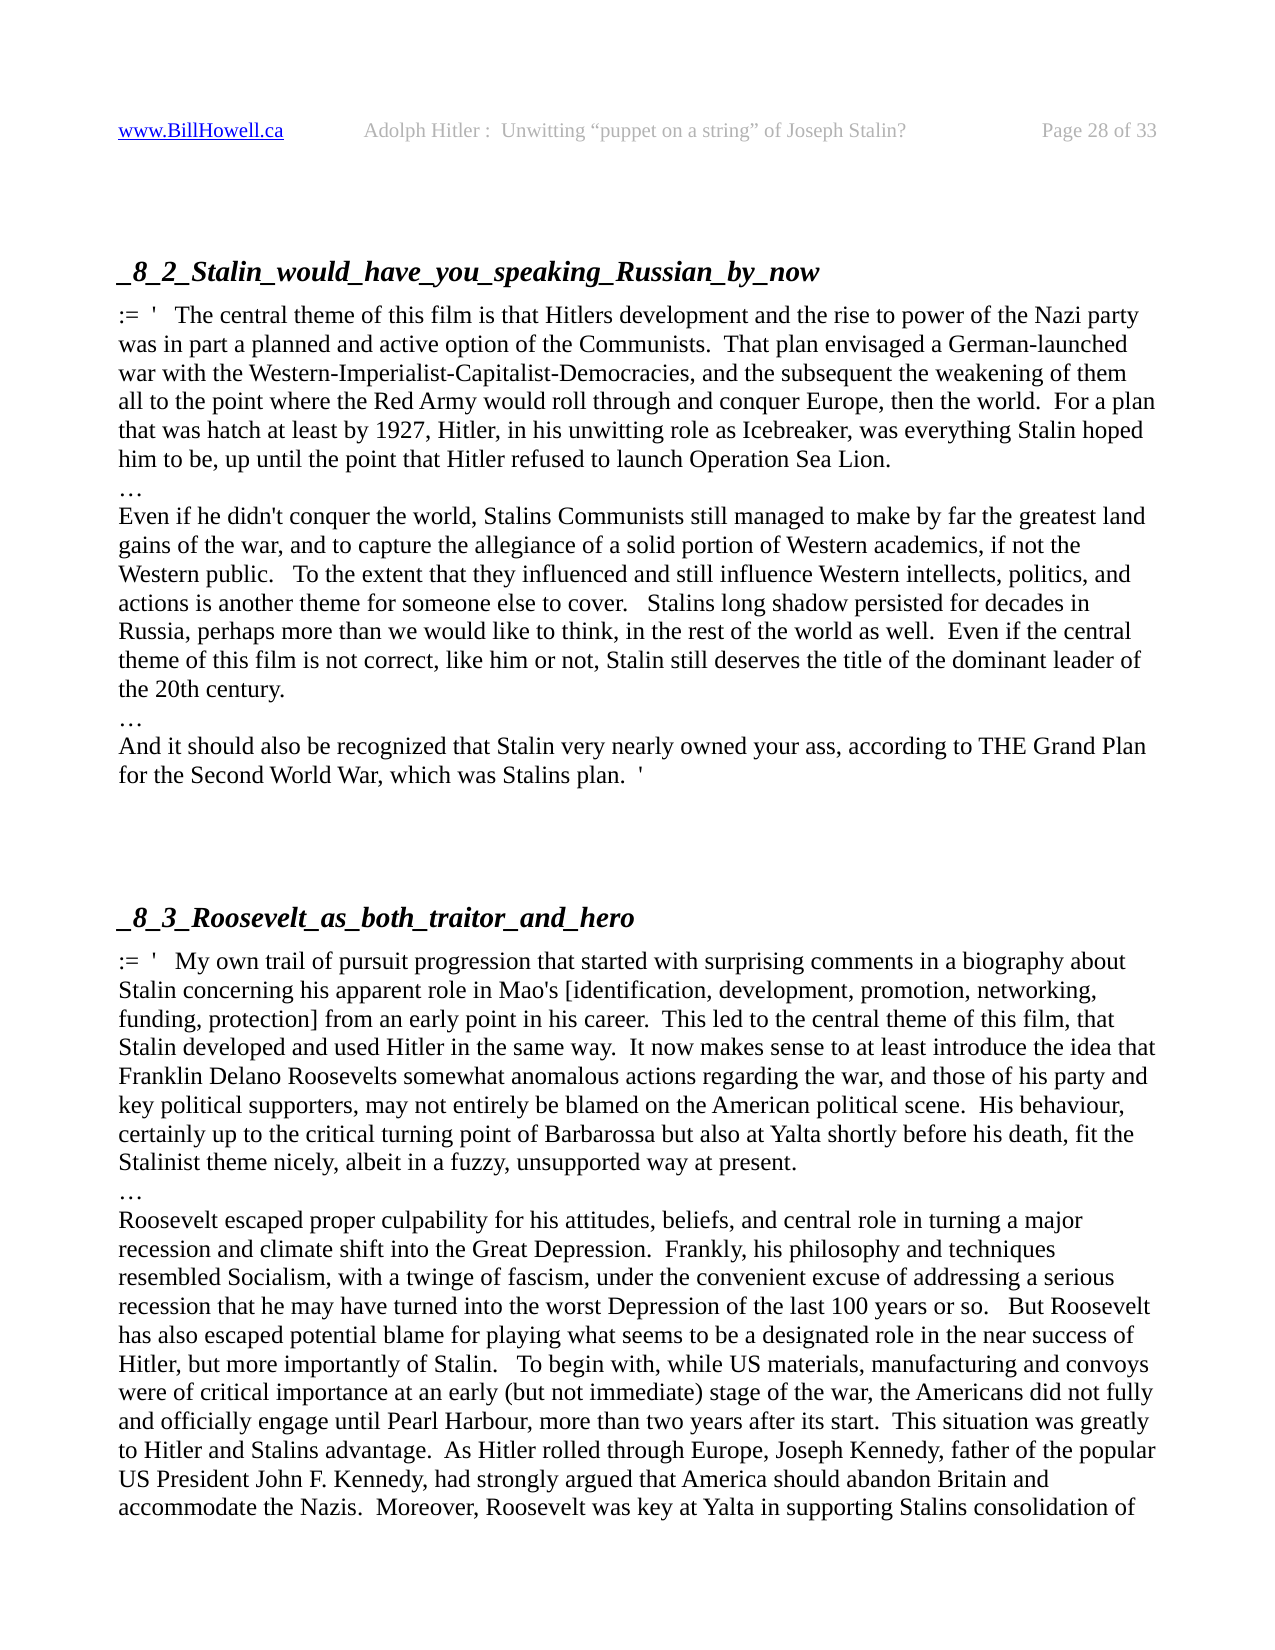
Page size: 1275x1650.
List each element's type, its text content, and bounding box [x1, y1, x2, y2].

subtitle _8_2_Stalin_would_have_you_speaking_Russian_by_now [118, 254, 1157, 288]
text Roosevelt escaped proper culpability for his attitudes, beliefs, and central role in turning a major recession and climate shift into the Great Depression. Frankly, his philosophy and techniques resembled Socialism, with a twinge of fascism, under the convenient excuse of addressing a serious recession that he may have turned into the worst Depression of the last 100 years or so. But Roosevelt has also escaped potential blame for playing what seems to be a designated role in the near success of Hitler, but more importantly of Stalin. To begin with, while US materials, manufacturing and convoys were of critical importance at an early (but not immediate) stage of the war, the Americans did not fully and officially engage until Pearl Harbour, more than two years after its start. This situation was greatly to Hitler and Stalins advantage. As Hitler rolled through Europe, Joseph Kennedy, father of the popular US President John F. Kennedy, had strongly argued that America should abandon Britain and accommodate the Nazis. Moreover, Roosevelt was key at Yalta in supporting Stalins consolidation of [118, 1205, 1157, 1521]
text Even if he didn't conquer the world, Stalins Communists still managed to make by far the greatest land gains of the war, and to capture the allegiance of a solid portion of Western academics, if not the Western public. To the extent that they influenced and still influence Western intellects, politics, and actions is another theme for someone else to cover. Stalins long shadow persisted for decades in Russia, perhaps more than we would like to think, in the rest of the world as well. Even if the central theme of this film is not correct, like him or not, Stalin still deserves the title of the dominant leader of the 20th century. [118, 501, 1157, 703]
text … [118, 703, 1157, 731]
text … [118, 1176, 1157, 1205]
text := ' My own trail of pursuit progression that started with surprising comments in a biography about Stalin concerning his apparent role in Mao's [identification, development, promotion, networking, funding, protection] from an early point in his career. This led to the central theme of this film, that Stalin developed and used Hitler in the same way. It now makes sense to at least introduce the idea that Franklin Delano Roosevelts somewhat anomalous actions regarding the war, and those of his party and key political supporters, may not entirely be blamed on the American political scene. His behaviour, certainly up to the critical turning point of Barbarossa but also at Yalta shortly before his death, fit the Stalinist theme nicely, albeit in a fuzzy, unsupported way at present. [118, 946, 1157, 1176]
text … [118, 473, 1157, 501]
text And it should also be recognized that Stalin very nearly owned your ass, according to THE Grand Plan for the Second World War, which was Stalins plan. ' [118, 731, 1157, 789]
text := ' The central theme of this film is that Hitlers development and the rise to power of the Nazi party was in part a planned and active option of the Communists. That plan envisaged a German-launched war with the Western-Imperialist-Capitalist-Democracies, and the subsequent the weakening of them all to the point where the Red Army would roll through and conquer Europe, then the world. For a plan that was hatch at least by 1927, Hitler, in his unwitting role as Icebreaker, was everything Stalin hoped him to be, up until the point that Hitler refused to launch Operation Sea Lion. [118, 300, 1157, 473]
subtitle _8_3_Roosevelt_as_both_traitor_and_hero [118, 900, 1157, 934]
